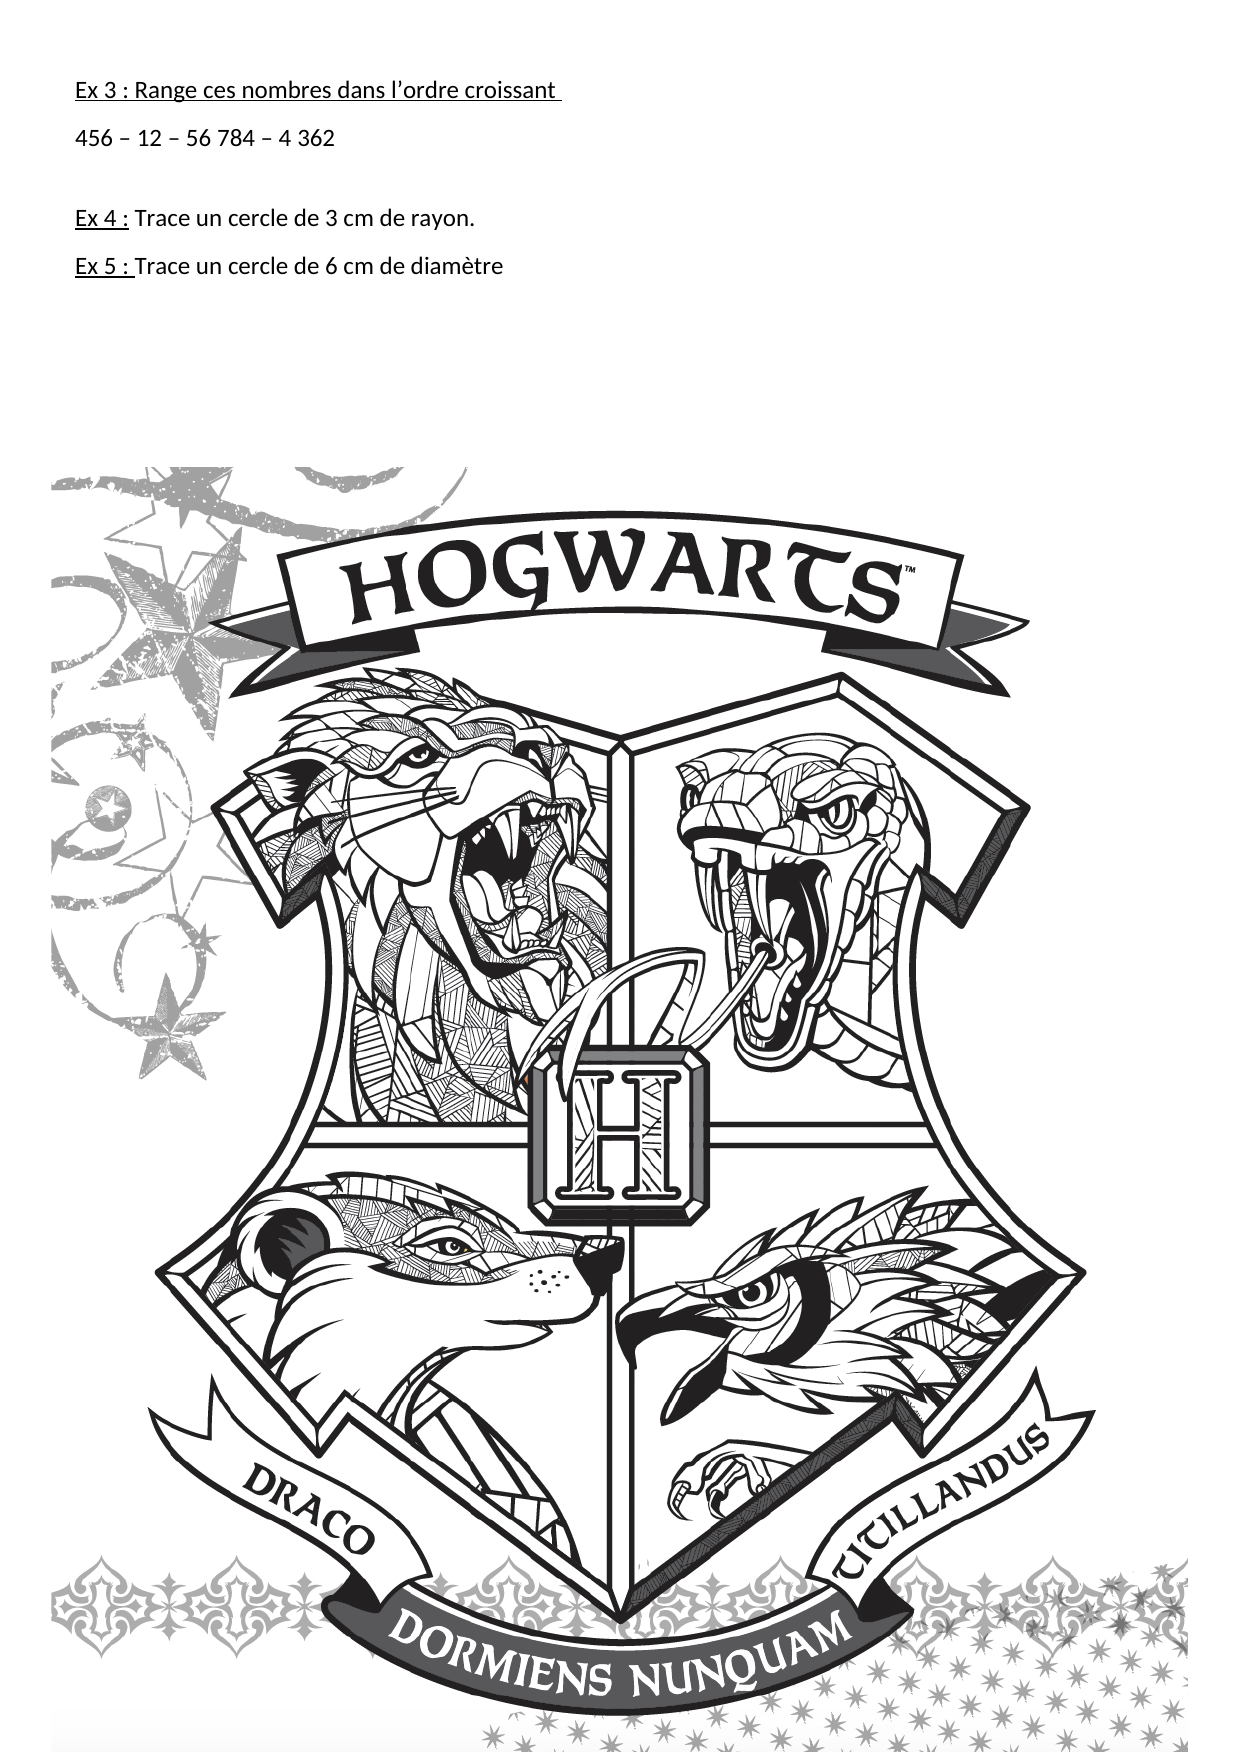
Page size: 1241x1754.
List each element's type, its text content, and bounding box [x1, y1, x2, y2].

text Ex 3 : Range ces nombres dans l’ordre croissant [75, 74, 1165, 104]
text Ex 4 : Trace un cercle de 3 cm de rayon. [75, 171, 1165, 233]
text Ex 5 : Trace un cercle de 6 cm de diamètre [75, 251, 1165, 281]
text 456 – 12 – 56 784 – 4 362 [75, 122, 1165, 153]
